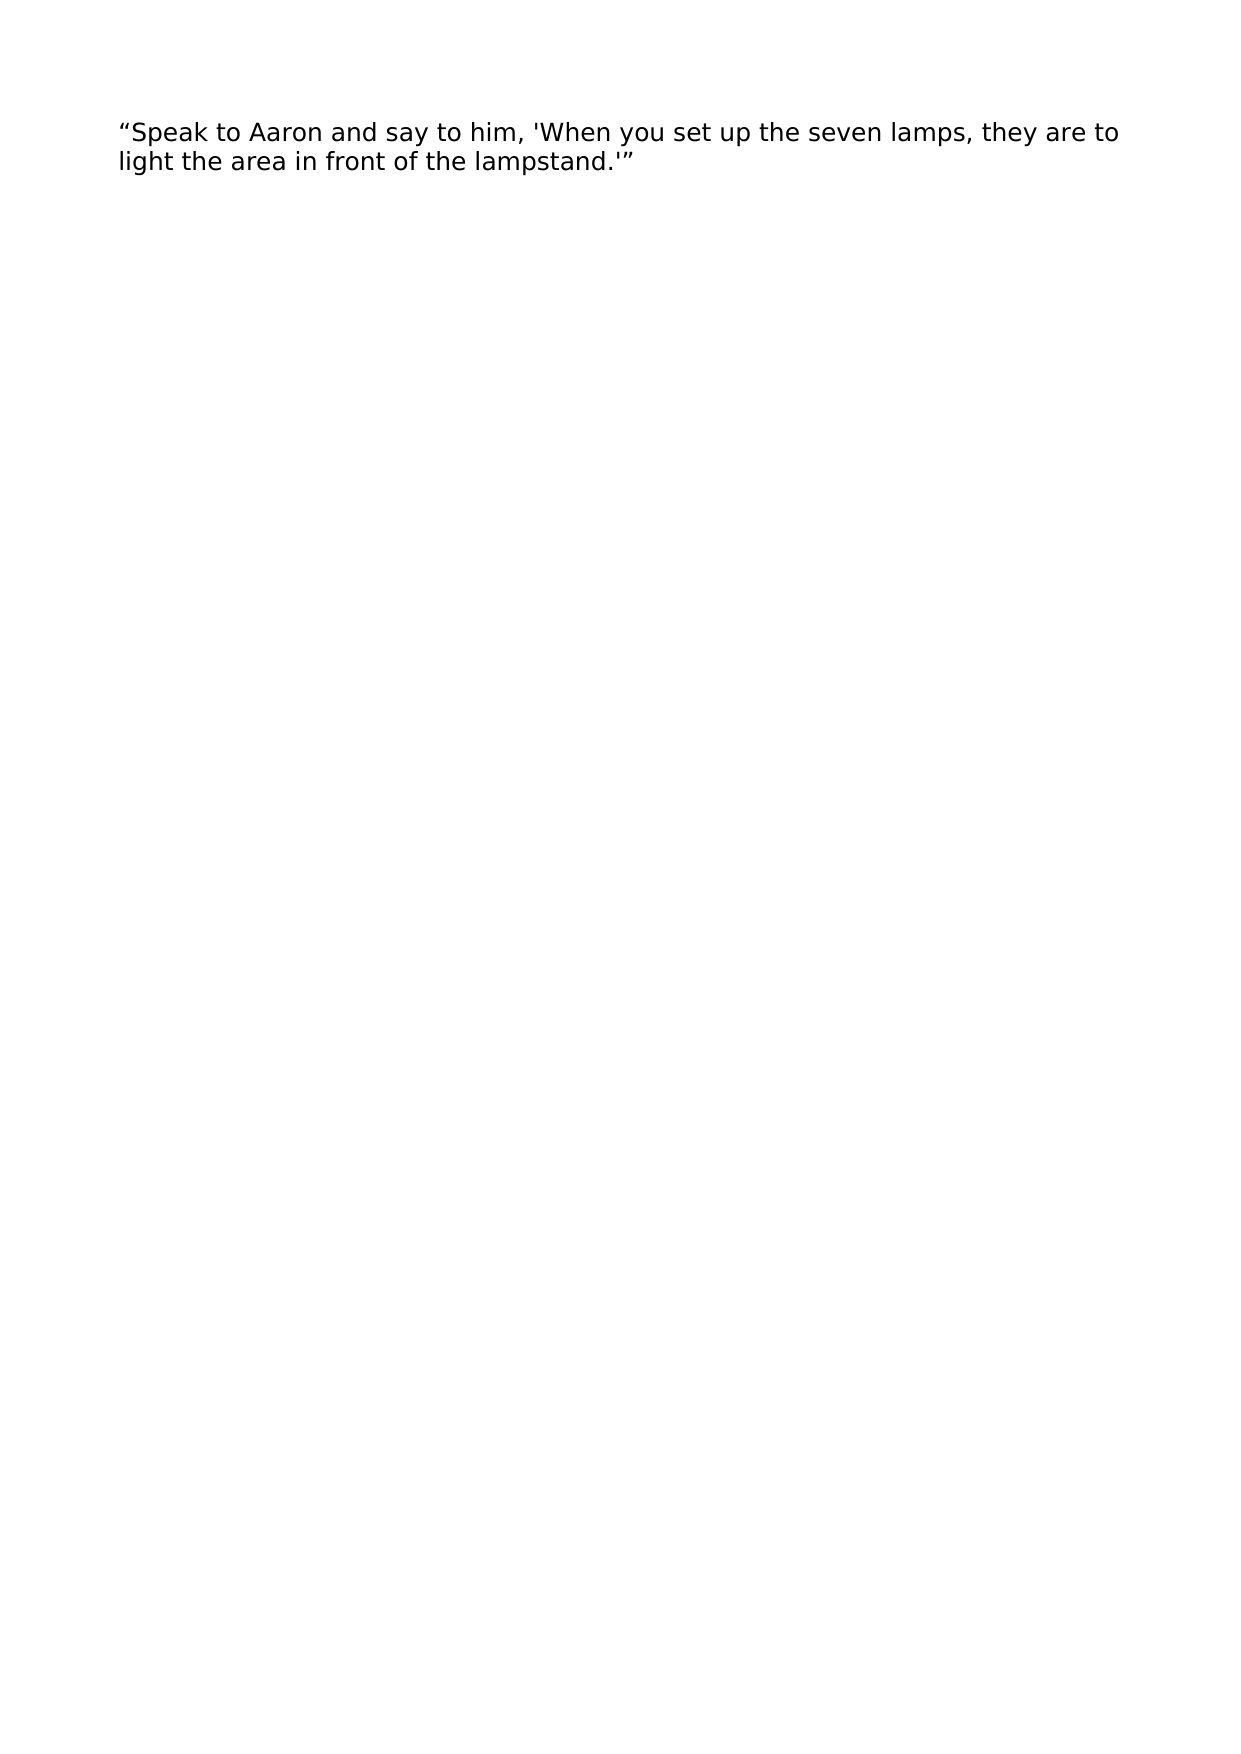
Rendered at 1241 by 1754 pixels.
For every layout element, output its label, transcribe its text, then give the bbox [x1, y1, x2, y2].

text “Speak to Aaron and say to him, 'When you set up the seven lamps, they are to light the area in front of the lampstand.'” [118, 118, 1122, 176]
